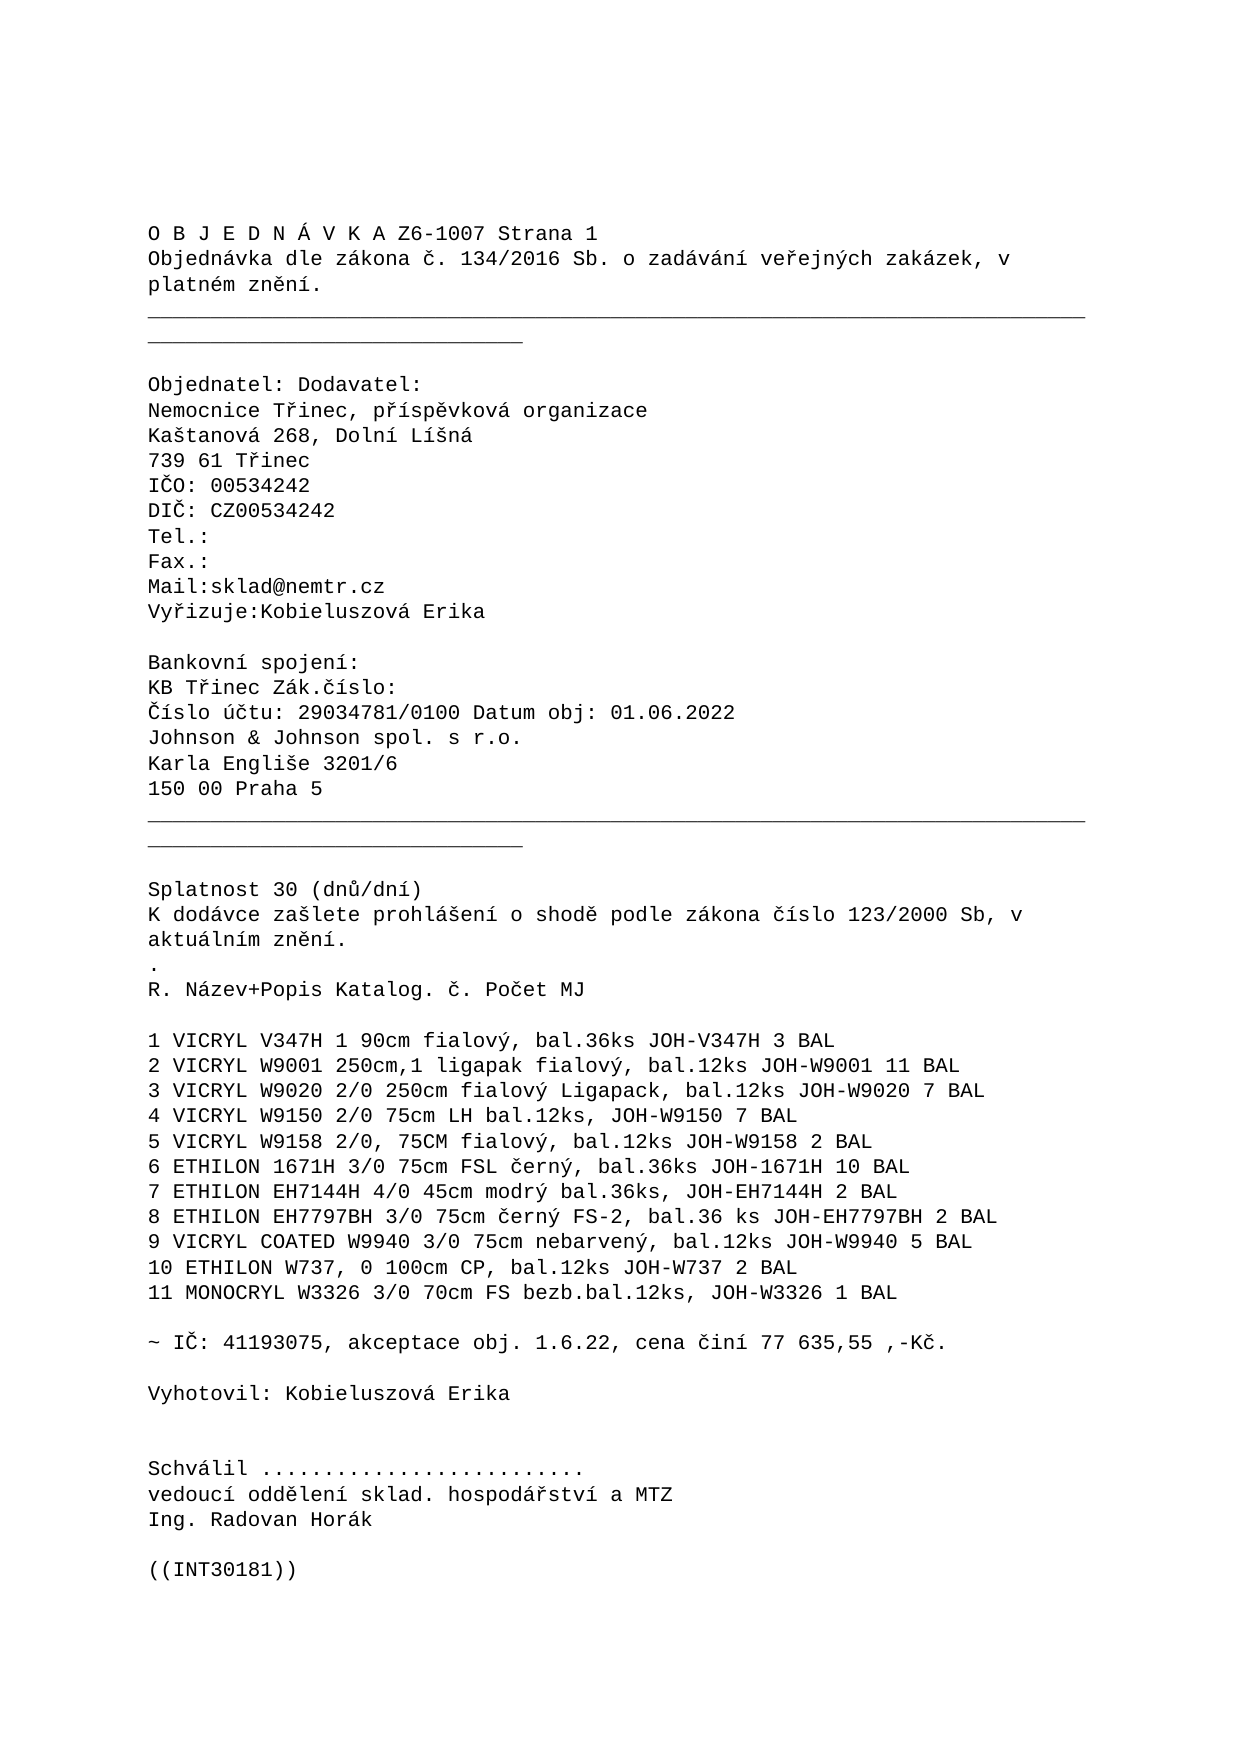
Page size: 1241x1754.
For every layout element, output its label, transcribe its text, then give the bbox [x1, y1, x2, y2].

text O B J E D N Á V K A Z6-1007 Strana 1 Objednávka dle zákona č. 134/2016 Sb. o zadávání veřejných zakázek, v platném znění. _________________________________________________________________________________________________________ Objednatel: Dodavatel: Nemocnice Třinec, příspěvková organizace Kaštanová 268, Dolní Líšná 739 61 Třinec IČO: 00534242 DIČ: CZ00534242 Tel.: Fax.: Mail:sklad@nemtr.cz Vyřizuje:Kobieluszová Erika Bankovní spojení: KB Třinec Zák.číslo: Číslo účtu: 29034781/0100 Datum obj: 01.06.2022 Johnson & Johnson spol. s r.o. Karla Engliše 3201/6 150 00 Praha 5 _________________________________________________________________________________________________________ Splatnost 30 (dnů/dní) K dodávce zašlete prohlášení o shodě podle zákona číslo 123/2000 Sb, v aktuálním znění. . R. Název+Popis Katalog. č. Počet MJ 1 VICRYL V347H 1 90cm fialový, bal.36ks JOH-V347H 3 BAL 2 VICRYL W9001 250cm,1 ligapak fialový, bal.12ks JOH-W9001 11 BAL 3 VICRYL W9020 2/0 250cm fialový Ligapack, bal.12ks JOH-W9020 7 BAL 4 VICRYL W9150 2/0 75cm LH bal.12ks, JOH-W9150 7 BAL 5 VICRYL W9158 2/0, 75CM fialový, bal.12ks JOH-W9158 2 BAL 6 ETHILON 1671H 3/0 75cm FSL černý, bal.36ks JOH-1671H 10 BAL 7 ETHILON EH7144H 4/0 45cm modrý bal.36ks, JOH-EH7144H 2 BAL 8 ETHILON EH7797BH 3/0 75cm černý FS-2, bal.36 ks JOH-EH7797BH 2 BAL 9 VICRYL COATED W9940 3/0 75cm nebarvený, bal.12ks JOH-W9940 5 BAL 10 ETHILON W737, 0 100cm CP, bal.12ks JOH-W737 2 BAL 11 MONOCRYL W3326 3/0 70cm FS bezb.bal.12ks, JOH-W3326 1 BAL ~ IČ: 41193075, akceptace obj. 1.6.22, cena činí 77 635,55 ,-Kč. Vyhotovil: Kobieluszová Erika Schválil .......................... vedoucí oddělení sklad. hospodářství a MTZ Ing. Radovan Horák ((INT30181)) [148, 148, 1093, 1583]
